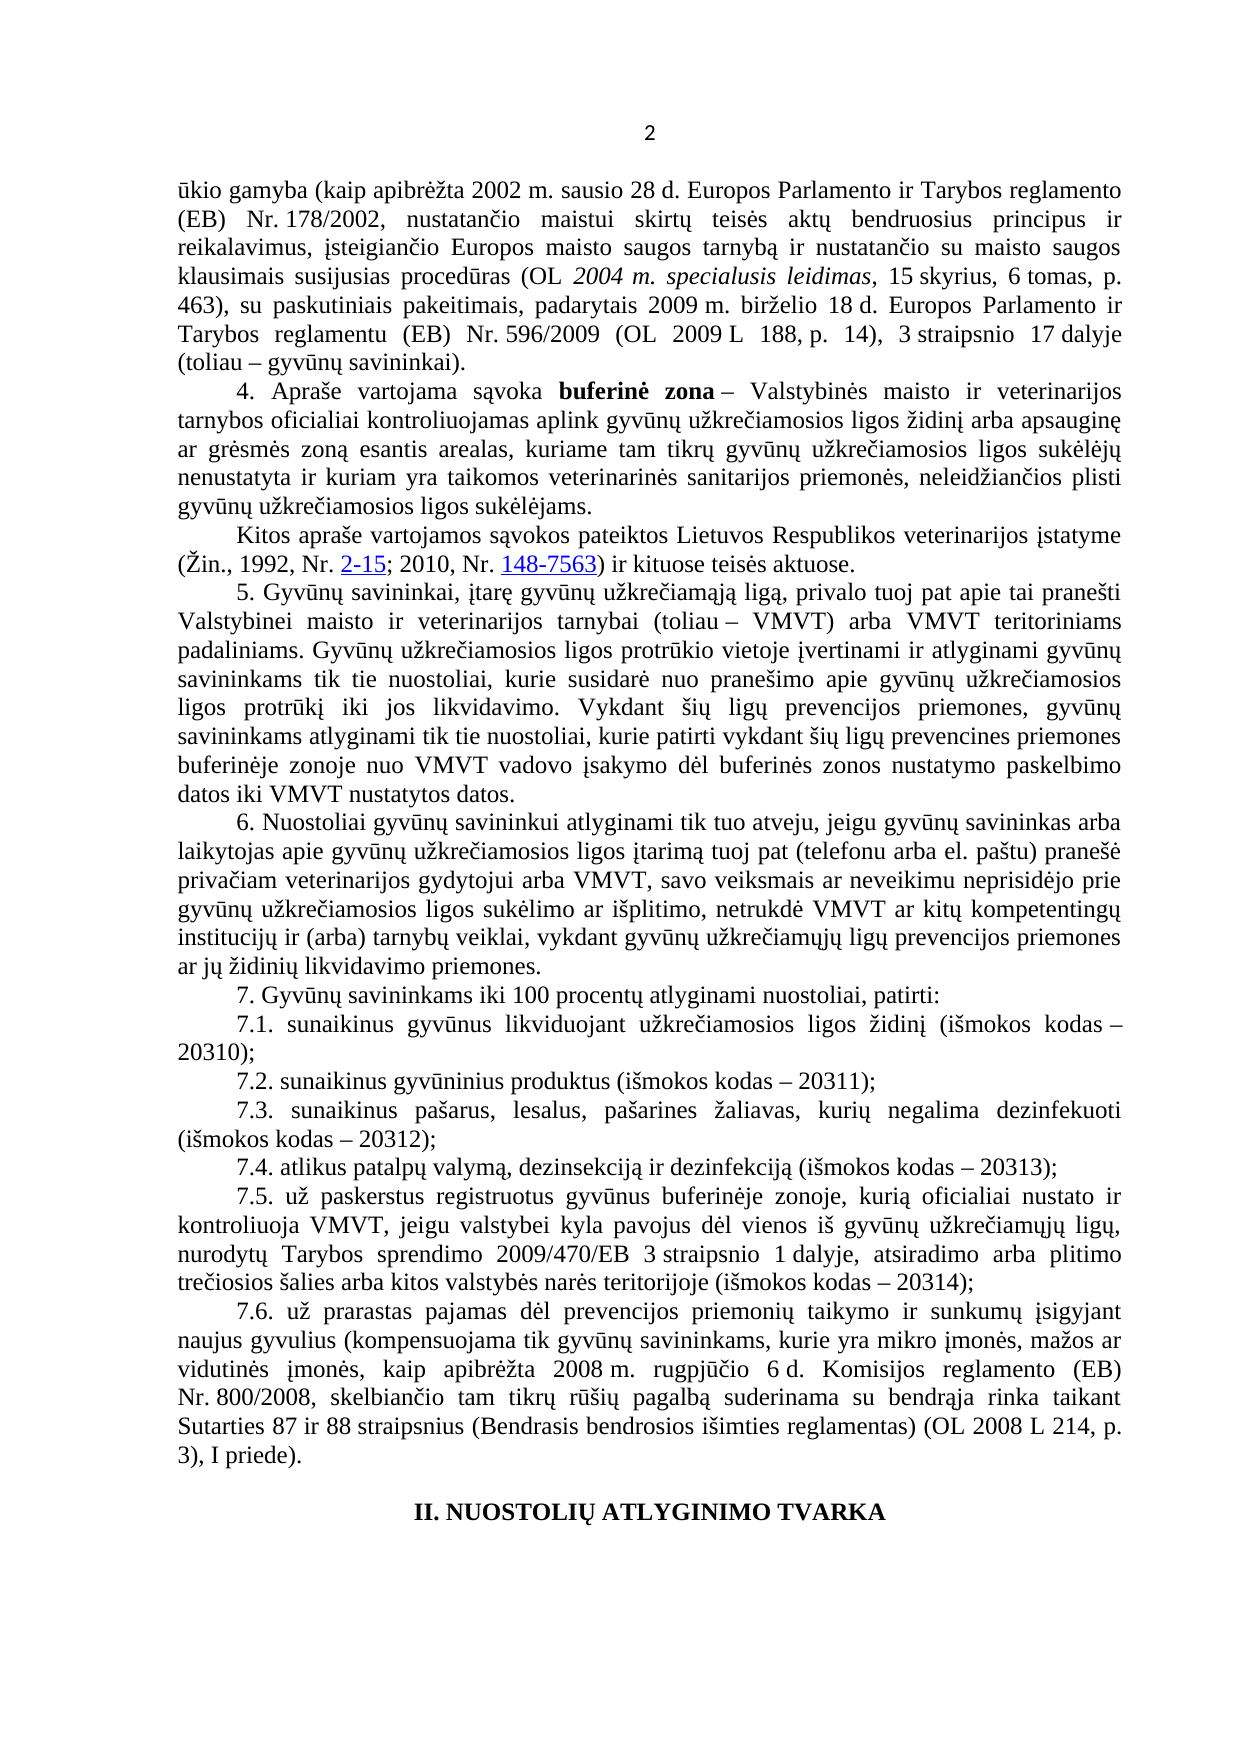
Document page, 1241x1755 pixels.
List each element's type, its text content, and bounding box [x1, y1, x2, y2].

text Kitos apraše vartojamos sąvokos pateiktos Lietuvos Respublikos veterinarijos įstatyme (Žin., 1992, Nr. 2-15; 2010, Nr. 148-7563) ir kituose teisės aktuose. [177, 520, 1122, 577]
text 4. Apraše vartojama sąvoka buferinė zona – Valstybinės maisto ir veterinarijos tarnybos oficialiai kontroliuojamas aplink gyvūnų užkrečiamosios ligos židinį arba apsauginę ar grėsmės zoną esantis arealas, kuriame tam tikrų gyvūnų užkrečiamosios ligos sukėlėjų nenustatyta ir kuriam yra taikomos veterinarinės sanitarijos priemonės, neleidžiančios plisti gyvūnų užkrečiamosios ligos sukėlėjams. [177, 376, 1122, 520]
text 5. Gyvūnų savininkai, įtarę gyvūnų užkrečiamąją ligą, privalo tuoj pat apie tai pranešti Valstybinei maisto ir veterinarijos tarnybai (toliau – VMVT) arba VMVT teritoriniams padaliniams. Gyvūnų užkrečiamosios ligos protrūkio vietoje įvertinami ir atlyginami gyvūnų savininkams tik tie nuostoliai, kurie susidarė nuo pranešimo apie gyvūnų užkrečiamosios ligos protrūkį iki jos likvidavimo. Vykdant šių ligų prevencijos priemones, gyvūnų savininkams atlyginami tik tie nuostoliai, kurie patirti vykdant šių ligų prevencines priemones buferinėje zonoje nuo VMVT vadovo įsakymo dėl buferinės zonos nustatymo paskelbimo datos iki VMVT nustatytos datos. [177, 577, 1122, 807]
text 6. Nuostoliai gyvūnų savininkui atlyginami tik tuo atveju, jeigu gyvūnų savininkas arba laikytojas apie gyvūnų užkrečiamosios ligos įtarimą tuoj pat (telefonu arba el. paštu) pranešė privačiam veterinarijos gydytojui arba VMVT, savo veiksmais ar neveikimu neprisidėjo prie gyvūnų užkrečiamosios ligos sukėlimo ar išplitimo, netrukdė VMVT ar kitų kompetentingų institucijų ir (arba) tarnybų veiklai, vykdant gyvūnų užkrečiamųjų ligų prevencijos priemones ar jų židinių likvidavimo priemones. [177, 807, 1122, 980]
text ūkio gamyba (kaip apibrėžta 2002 m. sausio 28 d. Europos Parlamento ir Tarybos reglamento (EB) Nr. 178/2002, nustatančio maistui skirtų teisės aktų bendruosius principus ir reikalavimus, įsteigiančio Europos maisto saugos tarnybą ir nustatančio su maisto saugos klausimais susijusias procedūras (OL 2004 m. specialusis leidimas, 15 skyrius, 6 tomas, p. 463), su paskutiniais pakeitimais, padarytais 2009 m. birželio 18 d. Europos Parlamento ir Tarybos reglamentu (EB) Nr. 596/2009 (OL 2009 L 188, p. 14), 3 straipsnio 17 dalyje (toliau – gyvūnų savininkai). [177, 175, 1122, 376]
text 7.6. už prarastas pajamas dėl prevencijos priemonių taikymo ir sunkumų įsigyjant naujus gyvulius (kompensuojama tik gyvūnų savininkams, kurie yra mikro įmonės, mažos ar vidutinės įmonės, kaip apibrėžta 2008 m. rugpjūčio 6 d. Komisijos reglamento (EB) Nr. 800/2008, skelbiančio tam tikrų rūšių pagalbą suderinama su bendrąja rinka taikant Sutarties 87 ir 88 straipsnius (Bendrasis bendrosios išimties reglamentas) (OL 2008 L 214, p. 3), I priede). [177, 1296, 1122, 1469]
text 7.4. atlikus patalpų valymą, dezinsekciją ir dezinfekciją (išmokos kodas – 20313); [177, 1152, 1122, 1181]
text 7.5. už paskerstus registruotus gyvūnus buferinėje zonoje, kurią oficialiai nustato ir kontroliuoja VMVT, jeigu valstybei kyla pavojus dėl vienos iš gyvūnų užkrečiamųjų ligų, nurodytų Tarybos sprendimo 2009/470/EB 3 straipsnio 1 dalyje, atsiradimo arba plitimo trečiosios šalies arba kitos valstybės narės teritorijoje (išmokos kodas – 20314); [177, 1181, 1122, 1296]
text 7.2. sunaikinus gyvūninius produktus (išmokos kodas – 20311); [177, 1066, 1122, 1095]
text 7.3. sunaikinus pašarus, lesalus, pašarines žaliavas, kurių negalima dezinfekuoti (išmokos kodas – 20312); [177, 1095, 1122, 1152]
text 7.1. sunaikinus gyvūnus likviduojant užkrečiamosios ligos židinį (išmokos kodas – 20310); [177, 1009, 1122, 1066]
text 7. Gyvūnų savininkams iki 100 procentų atlyginami nuostoliai, patirti: [177, 980, 1122, 1009]
text II. NUOSTOLIŲ ATLYGINIMO TVARKA [177, 1497, 1122, 1526]
